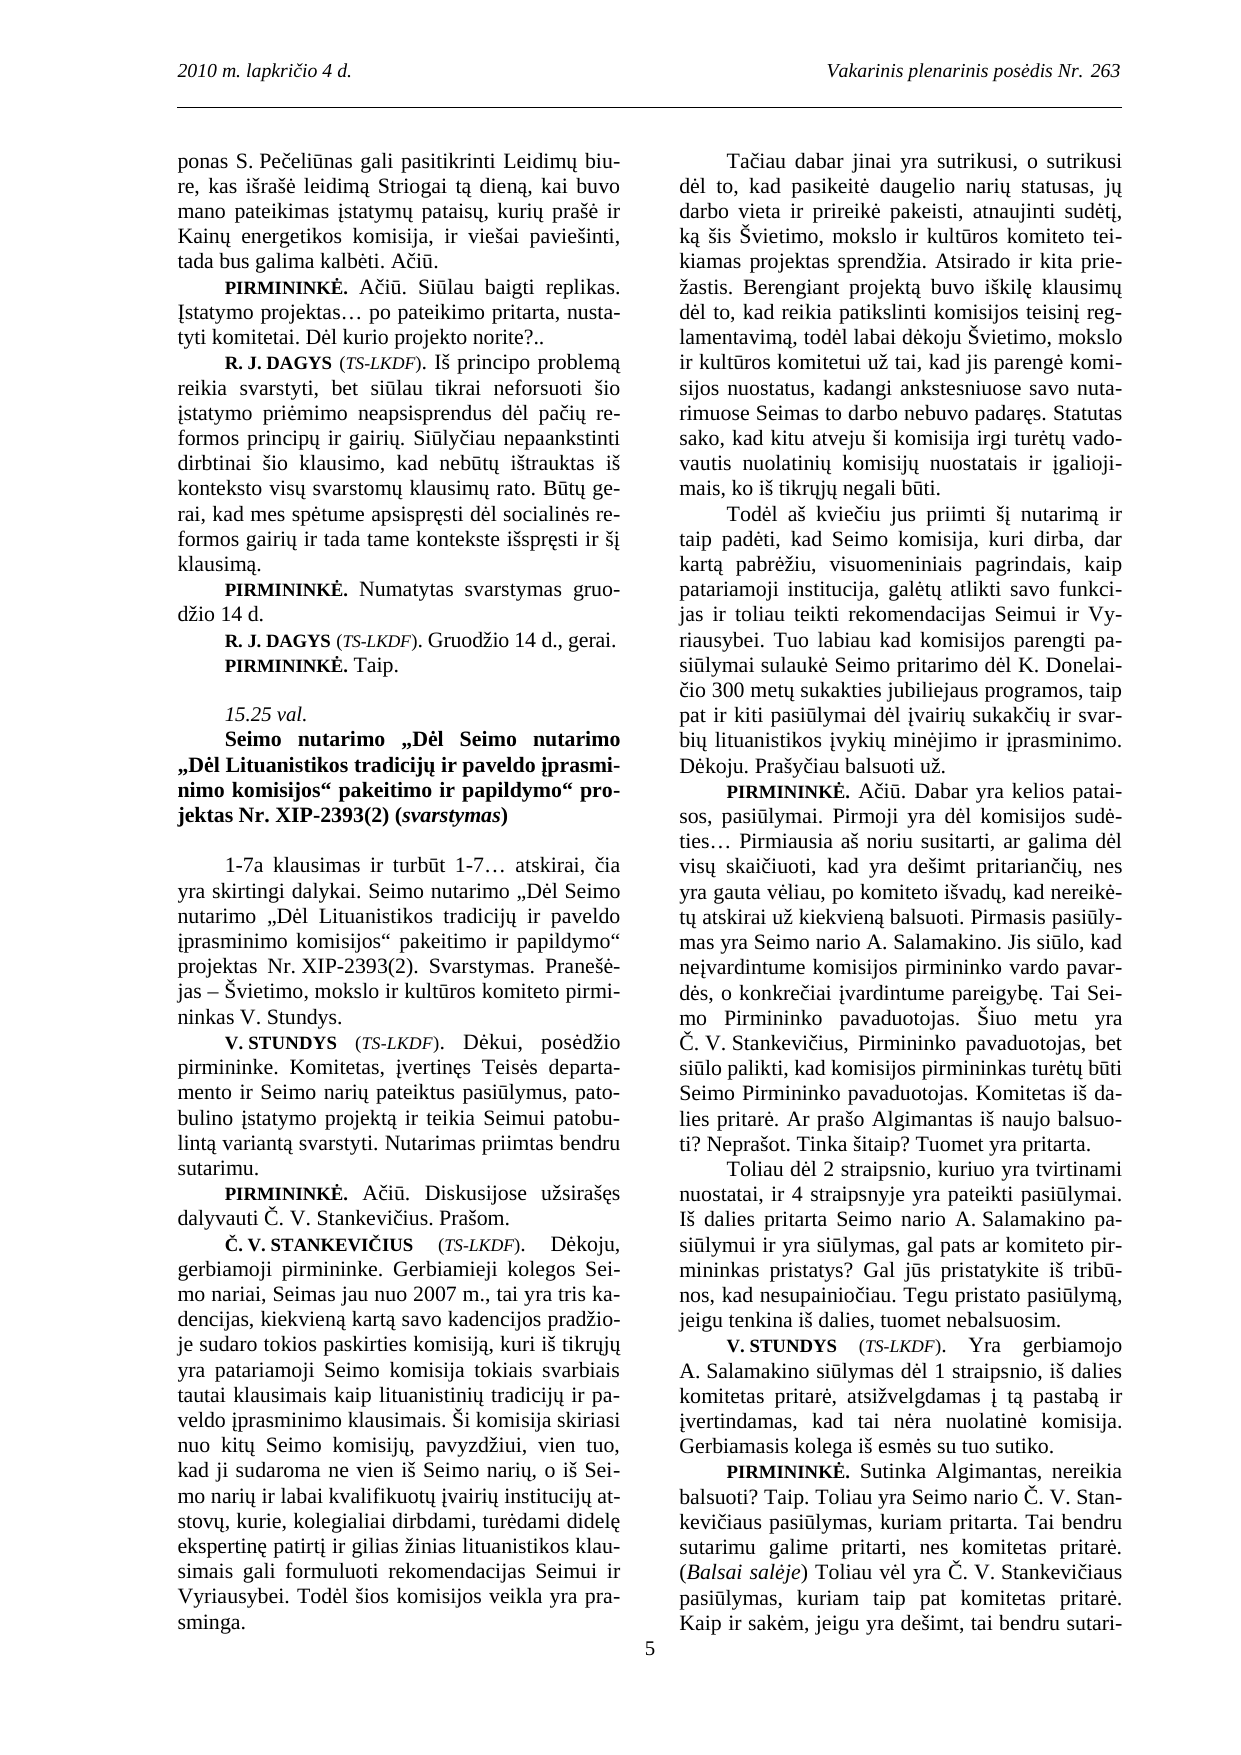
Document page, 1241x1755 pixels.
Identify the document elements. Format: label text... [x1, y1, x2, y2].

text To­dėl aš kvie­čiu jus pri­im­ti šį nu­ta­ri­mą ir taip pa­dė­ti, kad Sei­mo ko­mi­si­ja, ku­ri dir­ba, dar kar­tą pa­brė­žiu, vi­suo­me­ni­niais pa­grin­dais, kaip pa­ta­ria­mo­ji ins­ti­tu­ci­ja, ga­lė­tų at­lik­ti sa­vo funk­ci­jas ir to­liau teik­ti re­ko­men­da­ci­jas Sei­mui ir Vy­riau­sy­bei. Tuo la­biau kad ko­mi­si­jos pa­reng­ti pa­siū­ly­mai su­lau­kė Sei­mo pri­ta­ri­mo dėl K. Do­ne­lai­čio 300 me­tų su­kak­ties ju­bi­lie­jaus pro­gra­mos, taip pat ir ki­ti pa­siū­ly­mai dėl įvai­rių su­kak­čių ir svar­bių li­tu­a­nis­ti­kos įvy­kių mi­nė­ji­mo ir įpras­mi­ni­mo. Dė­ko­ju. Pra­šy­čiau bal­suo­ti už. [679, 501, 1122, 778]
text PIRMININKĖ. Ačiū. Siū­lau baig­ti re­pli­kas. Įsta­ty­mo pro­jek­tas… po pa­tei­ki­mo pri­tar­ta, nu­sta­ty­ti ko­mi­te­tai. Dėl ku­rio pro­jek­to no­ri­te?.. [177, 274, 620, 349]
text PIRMININKĖ. Nu­ma­ty­tas svars­ty­mas gruo­džio 14 d. [177, 576, 620, 627]
text PIRMININKĖ. Ačiū. Da­bar yra ke­lios pa­tai­sos, pa­siū­ly­mai. Pir­mo­ji yra dėl ko­mi­si­jos su­dė­ties… Pir­miau­sia aš no­riu su­si­tar­ti, ar ga­li­ma dėl vi­sų skai­čiuo­ti, kad yra de­šimt pri­ta­rian­čių, nes yra gau­ta vė­liau, po ko­mi­te­to iš­va­dų, kad ne­rei­kė­tų at­ski­rai už kiek­vie­ną bal­suo­ti. Pir­ma­sis pa­siū­ly­mas yra Sei­mo na­rio A. Sa­la­ma­ki­no. Jis siū­lo, kad ne­įvar­din­tu­me ko­mi­si­jos pir­mi­nin­ko var­do pa­var­dės, o kon­kre­čiai įvar­din­tu­me pa­rei­gy­bę. Tai Sei­mo Pir­mi­nin­ko pa­va­duo­to­jas. Šiuo me­tu yra Č. V. Stan­ke­vi­čius, Pir­mi­nin­ko pa­va­duo­to­jas, bet siū­lo pa­lik­ti, kad ko­mi­si­jos pir­mi­nin­kas tu­rė­tų bū­ti Sei­mo Pir­mi­nin­ko pa­va­duo­to­jas. Ko­mi­te­tas iš da­lies pri­ta­rė. Ar pra­šo Al­gi­man­tas iš nau­jo bal­suo­ti? Ne­pra­šot. Tin­ka ši­taip? Tuo­met yra pri­tar­ta. [679, 778, 1122, 1156]
text V. STUNDYS (TS-LKDF). Yra ger­bia­mo­jo A. Sa­la­ma­ki­no siū­ly­mas dėl 1 straips­nio, iš da­lies ko­mi­te­tas pri­ta­rė, at­si­žvelg­da­mas į tą pa­sta­bą ir įver­tin­da­mas, kad tai nė­ra nuo­la­ti­nė ko­mi­si­ja. Ger­bia­ma­sis ko­le­ga iš es­mės su tuo su­ti­ko. [679, 1332, 1122, 1458]
text R. J. DAGYS (TS-LKDF). Iš prin­ci­po pro­ble­mą rei­kia svars­ty­ti, bet siū­lau tik­rai ne­for­suo­ti šio įsta­ty­mo pri­ėmi­mo neap­si­spren­dus dėl pa­čių re­for­mos prin­ci­pų ir gai­rių. Siū­ly­čiau ne­pa­anks­tin­ti dirb­ti­nai šio klau­si­mo, kad ne­bū­tų iš­trauk­tas iš kon­teks­to vi­sų svars­to­mų klau­si­mų ra­to. Bū­tų ge­rai, kad mes spė­tu­me ap­si­spręs­ti dėl so­cia­li­nės re­for­mos gai­rių ir ta­da ta­me kon­teks­te iš­spręs­ti ir šį klau­si­mą. [177, 349, 620, 576]
text 1-7a klau­si­mas ir tur­būt 1-7… at­ski­rai, čia yra skir­tin­gi da­ly­kai. Sei­mo nu­ta­ri­mo „Dėl Sei­mo nu­ta­ri­mo „Dėl Li­tu­a­nis­ti­kos tra­di­ci­jų ir pa­vel­do įpras­mi­ni­mo ko­mi­si­jos“ pa­kei­ti­mo ir pa­pil­dy­mo“ pro­jek­tas Nr. XIP-2393(2). Svars­ty­mas. Pra­ne­šė­jas – Švie­ti­mo, moks­lo ir kul­tū­ros ko­mi­te­to pir­mi­nin­kas V. Stun­dys. [177, 852, 620, 1029]
text PIRMININKĖ. Taip. [177, 652, 620, 677]
text PIRMININKĖ. Su­tin­ka Al­gi­man­tas, ne­rei­kia bal­suo­ti? Taip. To­liau yra Sei­mo na­rio Č. V. Stan­ke­vi­čiaus pa­siū­ly­mas, ku­riam pri­tar­ta. Tai ben­dru su­ta­ri­mu ga­li­me pri­tar­ti, nes ko­mi­te­tas pri­ta­rė. (Bal­sai sa­lė­je) To­liau vėl yra Č. V. Stan­ke­vi­čiaus pa­siū­ly­mas, ku­riam taip pat ko­mi­te­tas pri­ta­rė. Kaip ir sa­kėm, jei­gu yra de­šimt, tai ben­dru su­ta­ri­ [679, 1458, 1122, 1635]
text PIRMININKĖ. Ačiū. Dis­ku­si­jo­se už­si­ra­šęs da­ly­vau­ti Č. V. Stan­ke­vi­čius. Pra­šom. [177, 1180, 620, 1231]
text To­liau dėl 2 straips­nio, ku­riuo yra tvir­ti­na­mi nuo­sta­tai, ir 4 straips­ny­je yra pa­teik­ti pa­siū­ly­mai. Iš da­lies pri­tar­ta Sei­mo na­rio A. Sa­la­ma­ki­no pa­siū­ly­mui ir yra siū­ly­mas, gal pats ar ko­mi­te­to pir­mi­nin­kas pri­sta­tys? Gal jūs pri­sta­ty­ki­te iš tri­bū­nos, kad ne­su­pai­nio­čiau. Te­gu pri­sta­to pa­siū­ly­mą, jei­gu ten­ki­na iš da­lies, tuo­met ne­bal­suo­sim. [679, 1156, 1122, 1332]
text V. STUNDYS (TS-LKDF). Dė­kui, po­sė­džio pir­mi­nin­ke. Ko­mi­te­tas, įver­ti­nęs Tei­sės de­par­ta­men­to ir Sei­mo na­rių pa­teik­tus pa­siū­ly­mus, pa­to­bu­li­no įsta­ty­mo pro­jek­tą ir tei­kia Sei­mui pa­to­bu­lin­tą va­rian­tą svars­ty­ti. Nu­ta­ri­mas pri­im­tas ben­dru su­ta­ri­mu. [177, 1029, 620, 1180]
text 15.25 val. [224, 702, 620, 726]
text Č. V. STANKEVIČIUS (TS-LKDF). Dė­ko­ju, ger­bia­mo­ji pir­mi­nin­ke. Ger­bia­mie­ji ko­le­gos Sei­mo na­riai, Sei­mas jau nuo 2007 m., tai yra tris ka­den­ci­jas, kiek­vie­ną kar­tą sa­vo ka­den­ci­jos pra­džio­je su­da­ro to­kios pa­skir­ties ko­mi­si­ją, ku­ri iš tik­rų­jų yra pa­ta­ria­mo­ji Sei­mo ko­mi­si­ja to­kiais svar­biais tau­tai klau­si­mais kaip li­tu­a­nis­ti­nių tra­di­ci­jų ir pa­vel­do įpras­mi­ni­mo klau­si­mais. Ši ko­mi­si­ja ski­ria­si nuo ki­tų Sei­mo ko­mi­si­jų, pa­vyz­džiui, vien tuo, kad ji su­da­ro­ma ne vien iš Sei­mo na­rių, o iš Sei­mo na­rių ir la­bai kva­li­fi­kuo­tų įvai­rių ins­ti­tu­ci­jų at­sto­vų, ku­rie, ko­le­gia­liai dirb­da­mi, tu­rė­da­mi di­de­lę eks­per­ti­nę pa­tir­tį ir gi­lias ži­nias li­tu­a­nis­ti­kos klau­si­mais ga­li for­mu­luo­ti re­ko­men­da­ci­jas Sei­mui ir Vy­riau­sy­bei. To­dėl šios ko­mi­si­jos veikla yra pra­smin­ga. [177, 1231, 620, 1634]
text po­nas S. Pe­če­liū­nas ga­li pa­si­tik­rin­ti Lei­di­mų biu­re, kas iš­ra­šė lei­di­mą Strio­gai tą die­ną, kai bu­vo ma­no pa­tei­ki­mas įsta­ty­mų pa­tai­sų, ku­rių pra­šė ir Kai­nų ener­ge­ti­kos ko­mi­si­ja, ir vie­šai pa­vie­šin­ti, ta­da bus ga­li­ma kal­bė­ti. Ačiū. [177, 148, 620, 274]
text R. J. DAGYS (TS-LKDF). Gruo­džio 14 d., ge­rai. [177, 627, 620, 652]
text Ta­čiau da­bar ji­nai yra su­tri­ku­si, o su­tri­ku­si dėl to, kad pa­si­kei­tė dau­ge­lio na­rių sta­tu­sas, jų dar­bo vie­ta ir pri­rei­kė pa­keis­ti, at­nau­jin­ti su­dė­tį, ką šis Švie­ti­mo, moks­lo ir kul­tū­ros ko­mi­te­to tei­kia­mas pro­jek­tas spren­džia. At­si­ra­do ir ki­ta prie­žas­tis. Be­ren­giant pro­jek­tą bu­vo iš­ki­lę klau­si­mų dėl to, kad rei­kia pa­tiks­lin­ti ko­mi­si­jos tei­si­nį reg­la­men­ta­vi­mą, to­dėl la­bai dė­ko­ju Švie­ti­mo, moks­lo ir kul­tū­ros ko­mi­te­tui už tai, kad jis pa­ren­gė ko­mi­si­jos nuo­sta­tus, ka­dan­gi anks­tes­niuo­se sa­vo nu­ta­ri­muo­se Sei­mas to dar­bo ne­bu­vo pa­da­ręs. Sta­tu­tas sa­ko, kad ki­tu at­ve­ju ši ko­mi­si­ja ir­gi tu­rė­tų va­do­vau­tis nuo­la­ti­nių ko­mi­si­jų nuo­sta­tais ir įga­lio­ji­mais, ko iš tik­rų­jų ne­ga­li bū­ti. [679, 148, 1122, 501]
text Sei­mo nu­ta­ri­mo „Dėl Sei­mo nu­ta­ri­mo „Dėl Li­tu­a­nis­ti­kos tra­di­ci­jų ir pa­vel­do įpras­mi­ni­mo ko­mi­si­jos“ pa­kei­ti­mo ir pa­pil­dy­mo“ pro­jek­tas Nr. XIP-2393(2) (svars­ty­mas) [177, 726, 620, 827]
